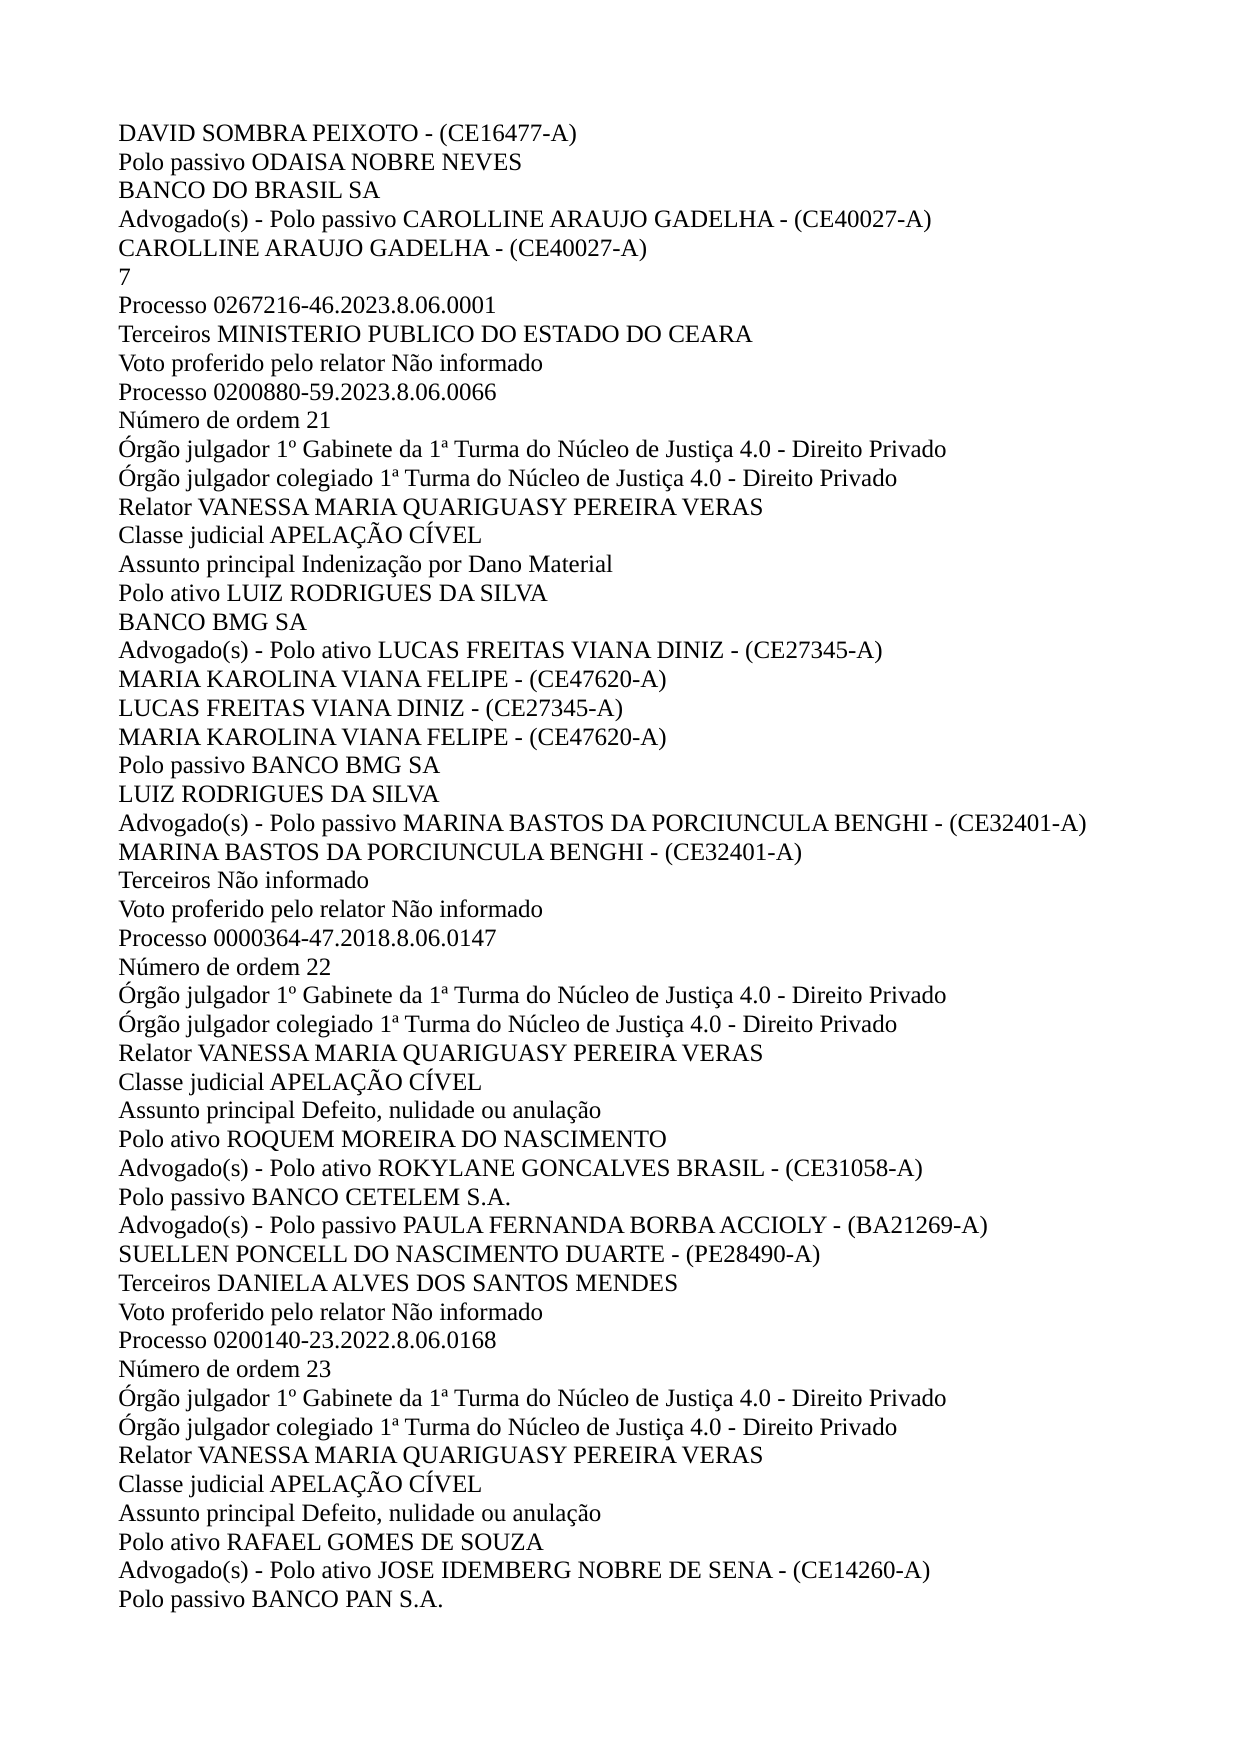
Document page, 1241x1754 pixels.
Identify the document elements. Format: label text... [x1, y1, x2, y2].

text BANCO DO BRASIL SA [118, 176, 1122, 204]
text Polo passivo BANCO PAN S.A. [118, 1584, 1122, 1613]
text Polo passivo BANCO CETELEM S.A. [118, 1182, 1122, 1211]
text Polo passivo ODAISA NOBRE NEVES [118, 147, 1122, 176]
text Advogado(s) - Polo passivo PAULA FERNANDA BORBA ACCIOLY - (BA21269-A) [118, 1211, 1122, 1239]
text Classe judicial APELAÇÃO CÍVEL [118, 521, 1122, 549]
text Voto proferido pelo relator Não informado [118, 1297, 1122, 1326]
text Órgão julgador 1º Gabinete da 1ª Turma do Núcleo de Justiça 4.0 - Direito Privado [118, 981, 1122, 1009]
text Número de ordem 21 [118, 406, 1122, 434]
text Relator VANESSA MARIA QUARIGUASY PEREIRA VERAS [118, 492, 1122, 521]
text Órgão julgador colegiado 1ª Turma do Núcleo de Justiça 4.0 - Direito Privado [118, 463, 1122, 492]
text Assunto principal Defeito, nulidade ou anulação [118, 1498, 1122, 1527]
text Relator VANESSA MARIA QUARIGUASY PEREIRA VERAS [118, 1441, 1122, 1469]
text Assunto principal Defeito, nulidade ou anulação [118, 1096, 1122, 1124]
text CAROLLINE ARAUJO GADELHA - (CE40027-A) [118, 233, 1122, 262]
text Terceiros MINISTERIO PUBLICO DO ESTADO DO CEARA [118, 319, 1122, 348]
text Voto proferido pelo relator Não informado [118, 348, 1122, 377]
text Advogado(s) - Polo ativo LUCAS FREITAS VIANA DINIZ - (CE27345-A) [118, 636, 1122, 664]
text MARINA BASTOS DA PORCIUNCULA BENGHI - (CE32401-A) [118, 837, 1122, 866]
text Classe judicial APELAÇÃO CÍVEL [118, 1067, 1122, 1096]
text BANCO BMG SA [118, 607, 1122, 636]
text Órgão julgador colegiado 1ª Turma do Núcleo de Justiça 4.0 - Direito Privado [118, 1009, 1122, 1038]
text Processo 0200140-23.2022.8.06.0168 [118, 1326, 1122, 1354]
text Número de ordem 22 [118, 952, 1122, 981]
text Terceiros Não informado [118, 866, 1122, 894]
text MARIA KAROLINA VIANA FELIPE - (CE47620-A) [118, 664, 1122, 693]
text Processo 0200880-59.2023.8.06.0066 [118, 377, 1122, 406]
text Advogado(s) - Polo passivo MARINA BASTOS DA PORCIUNCULA BENGHI - (CE32401-A) [118, 808, 1122, 837]
text Órgão julgador 1º Gabinete da 1ª Turma do Núcleo de Justiça 4.0 - Direito Privado [118, 434, 1122, 463]
text Polo passivo BANCO BMG SA [118, 751, 1122, 779]
text Assunto principal Indenização por Dano Material [118, 549, 1122, 578]
text MARIA KAROLINA VIANA FELIPE - (CE47620-A) [118, 722, 1122, 751]
text Órgão julgador colegiado 1ª Turma do Núcleo de Justiça 4.0 - Direito Privado [118, 1412, 1122, 1441]
text Processo 0267216-46.2023.8.06.0001 [118, 291, 1122, 319]
text Terceiros DANIELA ALVES DOS SANTOS MENDES [118, 1268, 1122, 1297]
text Classe judicial APELAÇÃO CÍVEL [118, 1469, 1122, 1498]
text 7 [118, 262, 1122, 291]
text Órgão julgador 1º Gabinete da 1ª Turma do Núcleo de Justiça 4.0 - Direito Privado [118, 1383, 1122, 1412]
text Voto proferido pelo relator Não informado [118, 894, 1122, 923]
text DAVID SOMBRA PEIXOTO - (CE16477-A) [118, 118, 1122, 147]
text LUCAS FREITAS VIANA DINIZ - (CE27345-A) [118, 693, 1122, 722]
text Polo ativo LUIZ RODRIGUES DA SILVA [118, 578, 1122, 607]
text SUELLEN PONCELL DO NASCIMENTO DUARTE - (PE28490-A) [118, 1239, 1122, 1268]
text Advogado(s) - Polo ativo JOSE IDEMBERG NOBRE DE SENA - (CE14260-A) [118, 1556, 1122, 1584]
text Polo ativo RAFAEL GOMES DE SOUZA [118, 1527, 1122, 1556]
text Advogado(s) - Polo ativo ROKYLANE GONCALVES BRASIL - (CE31058-A) [118, 1153, 1122, 1182]
text Número de ordem 23 [118, 1354, 1122, 1383]
text Relator VANESSA MARIA QUARIGUASY PEREIRA VERAS [118, 1038, 1122, 1067]
text Polo ativo ROQUEM MOREIRA DO NASCIMENTO [118, 1124, 1122, 1153]
text Advogado(s) - Polo passivo CAROLLINE ARAUJO GADELHA - (CE40027-A) [118, 204, 1122, 233]
text Processo 0000364-47.2018.8.06.0147 [118, 923, 1122, 952]
text LUIZ RODRIGUES DA SILVA [118, 779, 1122, 808]
